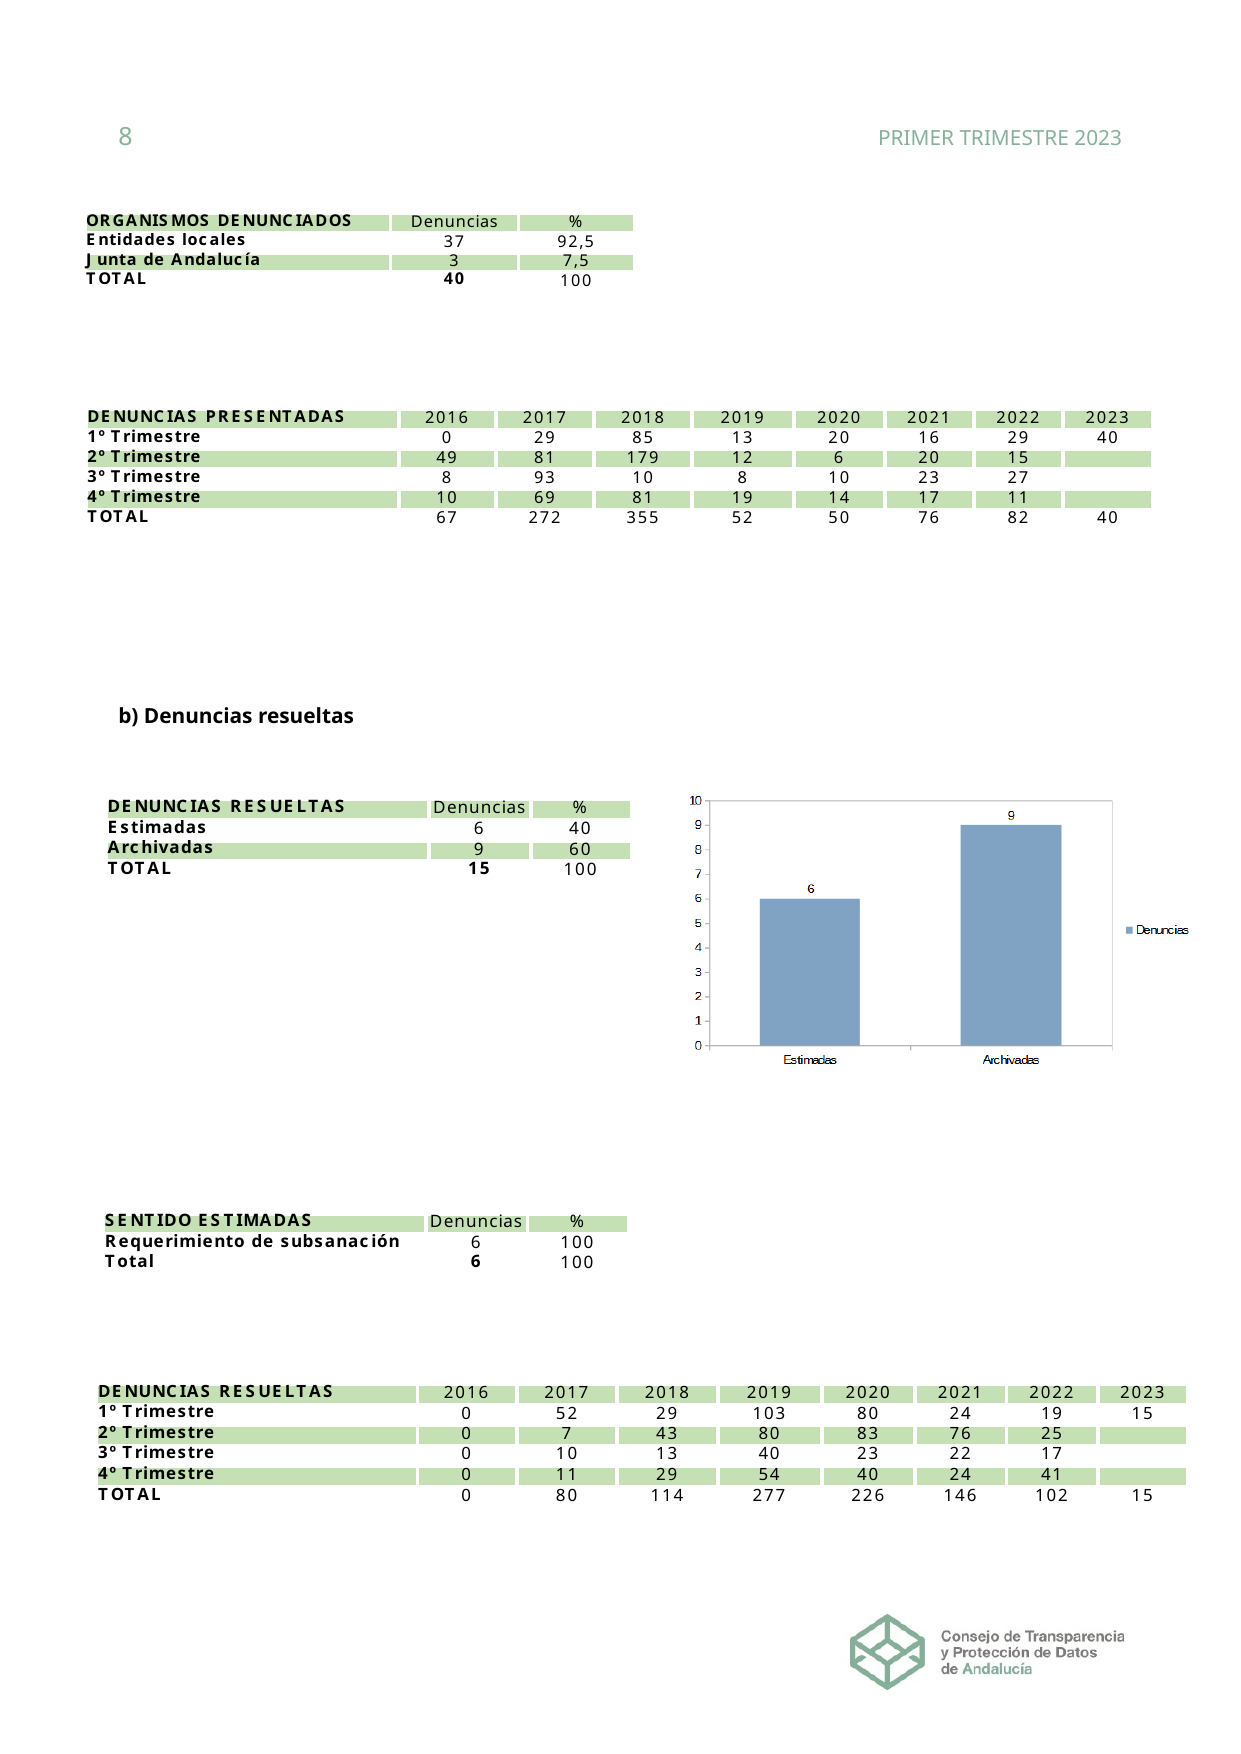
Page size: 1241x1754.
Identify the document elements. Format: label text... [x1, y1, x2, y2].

picture [838, 1599, 1142, 1712]
picture [687, 790, 1192, 1070]
text b) Denuncias resueltas [118, 702, 1122, 730]
